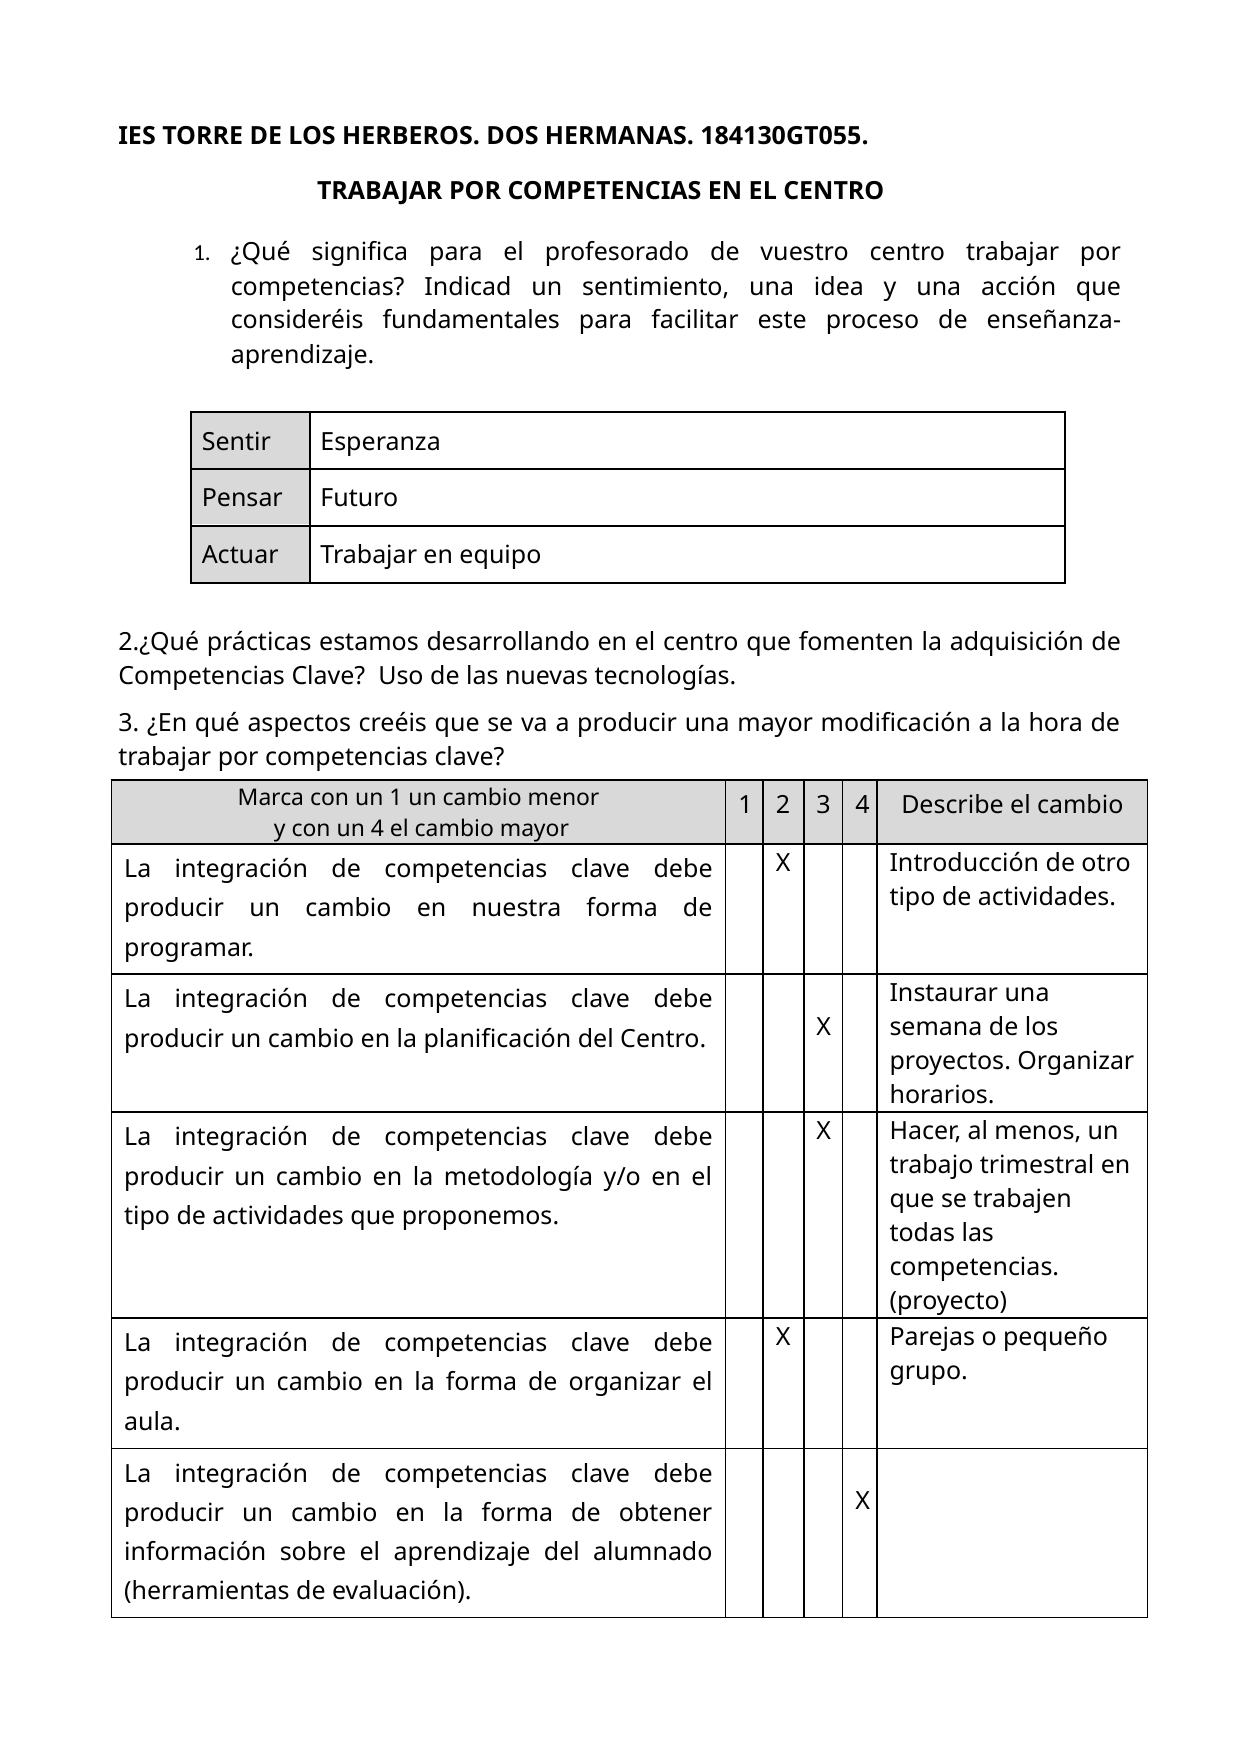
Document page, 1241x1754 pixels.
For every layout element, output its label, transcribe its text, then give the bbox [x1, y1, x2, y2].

table_cell Parejas o pequeño grupo. [878, 1319, 1147, 1447]
table_cell [726, 975, 762, 1111]
table_cell X [805, 1113, 842, 1317]
text 3. ¿En qué aspectos creéis que se va a producir una mayor modificación a la hora de trabajar por competencias clave? [118, 704, 1122, 773]
table_cell [764, 1449, 803, 1617]
list ¿Qué significa para el profesorado de vuestro centro trabajar por competencias? Indicad un sentimiento, una idea y una acción que consideréis fundamentales para facilitar este proceso de enseñanza-aprendizaje. [193, 234, 1122, 370]
table_cell [764, 1113, 803, 1317]
table_header Marca con un 1 un cambio menor y con un 4 el cambio mayor [112, 781, 725, 843]
table_cell [726, 845, 762, 973]
table_cell [843, 1319, 876, 1447]
table_cell [805, 845, 842, 973]
table_cell [805, 1319, 842, 1447]
table_cell La integración de competencias clave debe producir un cambio en la metodología y/o en el tipo de actividades que proponemos. [112, 1113, 725, 1317]
table_cell [726, 1319, 762, 1447]
table_cell Futuro [311, 470, 1064, 524]
table_cell La integración de competencias clave debe producir un cambio en la forma de organizar el aula. [112, 1319, 725, 1447]
table_header 2 [764, 781, 803, 843]
table_cell [843, 975, 876, 1111]
table_header 3 [805, 781, 842, 843]
table_cell Instaurar una semana de los proyectos. Organizar horarios. [878, 975, 1147, 1111]
table_cell Pensar [192, 470, 309, 524]
table_cell Introducción de otro tipo de actividades. [878, 845, 1147, 973]
table_cell Hacer, al menos, un trabajo trimestral en que se trabajen todas las competencias. (proyecto) [878, 1113, 1147, 1317]
table_header Describe el cambio [878, 781, 1147, 843]
table_cell [726, 1449, 762, 1617]
table_header 4 [843, 781, 876, 843]
table_cell [878, 1449, 1147, 1617]
table_cell La integración de competencias clave debe producir un cambio en la forma de obtener información sobre el aprendizaje del alumnado (herramientas de evaluación). [112, 1449, 725, 1617]
table_cell Actuar [192, 527, 309, 582]
table_cell [805, 1449, 842, 1617]
text TRABAJAR POR COMPETENCIAS EN EL CENTRO [118, 173, 1122, 207]
text IES TORRE DE LOS HERBEROS. DOS HERMANAS. 184130GT055. [118, 118, 1122, 152]
table_cell La integración de competencias clave debe producir un cambio en la planificación del Centro. [112, 975, 725, 1111]
table_cell X [805, 975, 842, 1111]
table_cell X [764, 1319, 803, 1447]
table_cell [843, 1113, 876, 1317]
table_cell Trabajar en equipo [311, 527, 1064, 582]
table_header Sentir [192, 413, 309, 468]
table_cell X [843, 1449, 876, 1617]
table_cell [726, 1113, 762, 1317]
table_cell X [764, 845, 803, 973]
table_header Esperanza [311, 413, 1064, 468]
table_cell La integración de competencias clave debe producir un cambio en nuestra forma de programar. [112, 845, 725, 973]
table_cell [843, 845, 876, 973]
text 2.¿Qué prácticas estamos desarrollando en el centro que fomenten la adquisición de Competencias Clave? Uso de las nuevas tecnologías. [118, 624, 1122, 692]
table_header 1 [726, 781, 762, 843]
table_cell [764, 975, 803, 1111]
